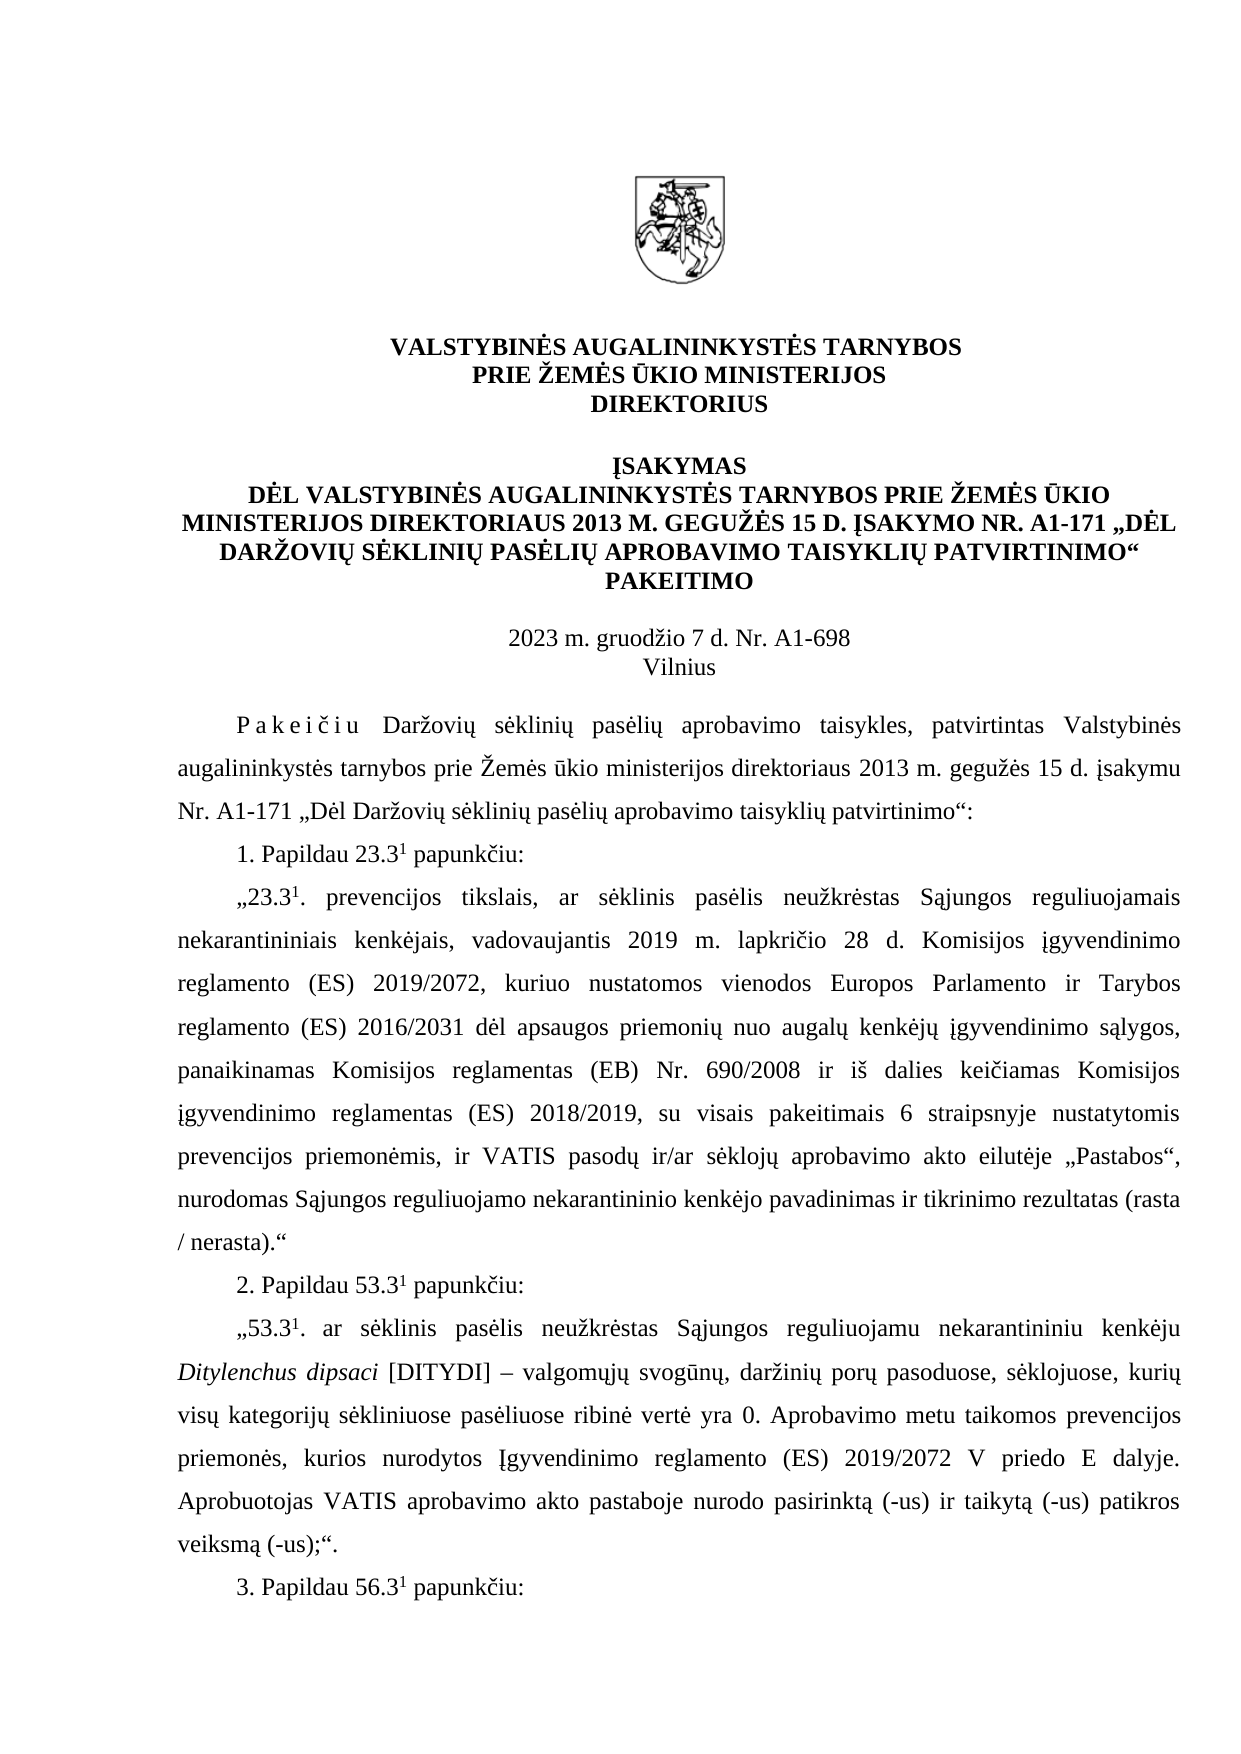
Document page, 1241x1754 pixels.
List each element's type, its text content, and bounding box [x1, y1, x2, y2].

text PRIE ŽEMĖS ŪKIO MINISTERIJOS [177, 361, 1181, 389]
text ĮSAKYMAS [177, 451, 1181, 480]
text „53.31. ar sėklinis pasėlis neužkrėstas Sąjungos reguliuojamu nekarantininiu kenkėju Ditylenchus dipsaci [DITYDI] – valgomųjų svogūnų, daržinių porų pasoduose, sėklojuose, kurių visų kategorijų sėkliniuose pasėliuose ribinė vertė yra 0. Aprobavimo metu taikomos prevencijos priemonės, kurios nurodytos Įgyvendinimo reglamento (ES) 2019/2072 V priedo E dalyje. Aprobuotojas VATIS aprobavimo akto pastaboje nurodo pasirinktą (-us) ir taikytą (-us) patikros veiksmą (-us);“. [177, 1313, 1181, 1558]
text DIREKTORIUS [177, 389, 1181, 418]
text Vilnius [177, 652, 1181, 681]
text 1. Papildau 23.31 papunkčiu: [177, 839, 1181, 868]
text 3. Papildau 56.31 papunkčiu: [177, 1572, 1181, 1601]
text „23.31. prevencijos tikslais, ar sėklinis pasėlis neužkrėstas Sąjungos reguliuojamais nekarantininiais kenkėjais, vadovaujantis 2019 m. lapkričio 28 d. Komisijos įgyvendinimo reglamento (ES) 2019/2072, kuriuo nustatomos vienodos Europos Parlamento ir Tarybos reglamento (ES) 2016/2031 dėl apsaugos priemonių nuo augalų kenkėjų įgyvendinimo sąlygos, panaikinamas Komisijos reglamentas (EB) Nr. 690/2008 ir iš dalies keičiamas Komisijos įgyvendinimo reglamentas (ES) 2018/2019, su visais pakeitimais 6 straipsnyje nustatytomis prevencijos priemonėmis, ir VATIS pasodų ir/ar sėklojų aprobavimo akto eilutėje „Pastabos“, nurodomas Sąjungos reguliuojamo nekarantininio kenkėjo pavadinimas ir tikrinimo rezultatas (rasta / nerasta).“ [177, 882, 1181, 1256]
text 2023 m. gruodžio 7 d. Nr. A1-698 [177, 623, 1181, 652]
text 2. Papildau 53.31 papunkčiu: [177, 1270, 1181, 1299]
text VALSTYBINĖS AUGALININKYSTĖS TARNYBOS [177, 332, 1181, 361]
text Pakeičiu Daržovių sėklinių pasėlių aprobavimo taisykles, patvirtintas Valstybinės augalininkystės tarnybos prie Žemės ūkio ministerijos direktoriaus 2013 m. gegužės 15 d. įsakymu Nr. A1-171 „Dėl Daržovių sėklinių pasėlių aprobavimo taisyklių patvirtinimo“: [177, 710, 1181, 825]
text DĖL VALSTYBINĖS AUGALININKYSTĖS TARNYBOS PRIE ŽEMĖS ŪKIO MINISTERIJOS DIREKTORIAUS 2013 M. GEGUŽĖS 15 D. ĮSAKYMO NR. A1-171 „DĖL DARŽOVIŲ SĖKLINIŲ PASĖLIŲ APROBAVIMO TAISYKLIŲ PATVIRTINIMO“ PAKEITIMO [177, 480, 1181, 595]
